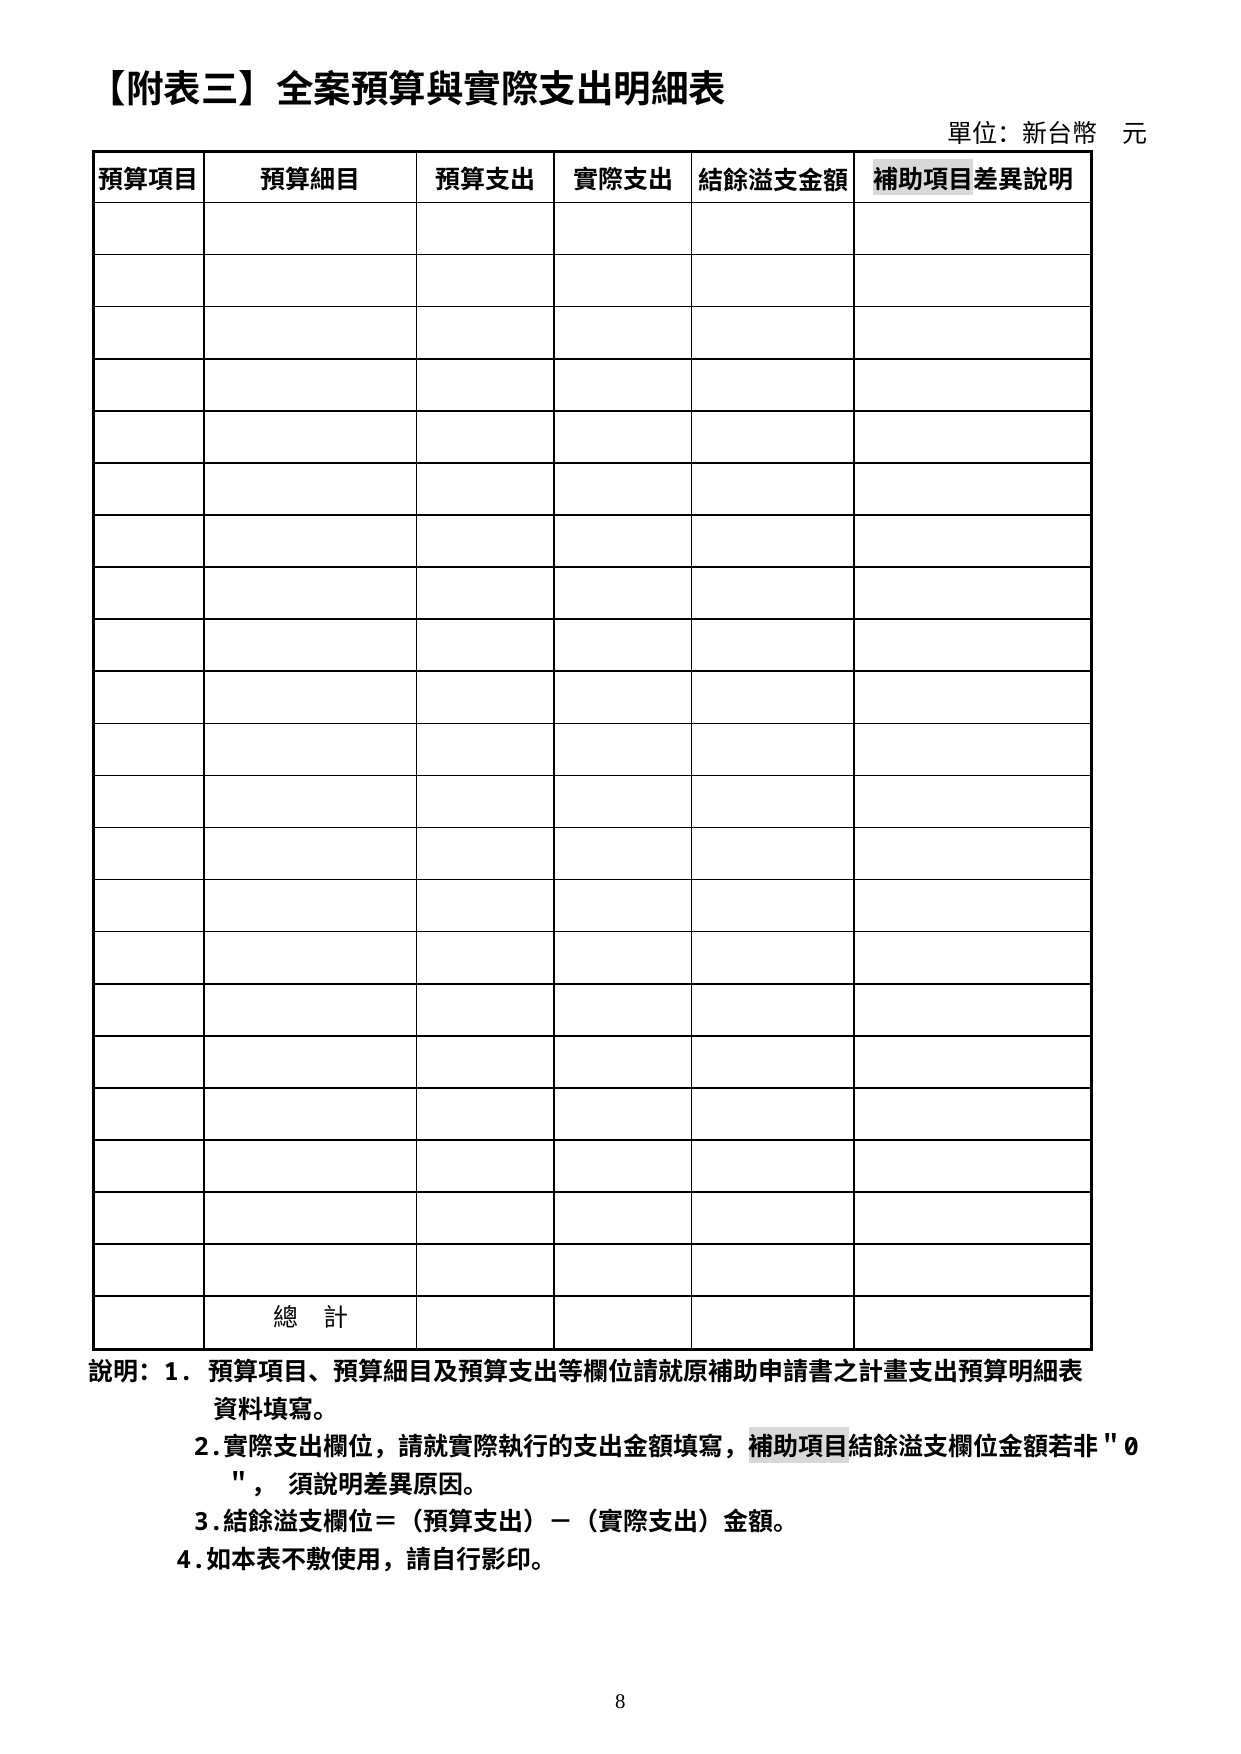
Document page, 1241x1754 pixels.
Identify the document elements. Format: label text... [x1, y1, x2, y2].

table_cell [555, 516, 691, 566]
text 說明：1. 預算項目、預算細目及預算支出等欄位請就原補助申請書之計畫支出預算明細表 [89, 1351, 1152, 1388]
text 【附表三】全案預算與實際支出明細表 [89, 59, 1152, 113]
table_cell [555, 724, 691, 774]
table_cell [95, 360, 203, 410]
table_header 結餘溢支金額 [692, 153, 853, 202]
table_cell [692, 1245, 853, 1295]
table_cell 總 計 [205, 1297, 416, 1347]
table_header 預算支出 [417, 153, 553, 202]
table_cell [417, 1245, 553, 1295]
table_cell [95, 1297, 203, 1347]
text 3.結餘溢支欄位＝（預算支出）－（實際支出）金額。 [89, 1501, 1152, 1538]
table_cell [555, 255, 691, 306]
table_cell [855, 516, 1090, 566]
table_cell [692, 828, 853, 879]
table_cell [692, 1141, 853, 1191]
table_cell [692, 1193, 853, 1243]
table_cell [692, 620, 853, 670]
table_cell [417, 880, 553, 931]
table_cell [855, 1089, 1090, 1139]
table_cell [692, 1089, 853, 1139]
table_cell [417, 516, 553, 566]
table_cell [95, 932, 203, 983]
table_cell [417, 776, 553, 827]
table_cell [205, 1193, 416, 1243]
table_cell [855, 568, 1090, 618]
table_cell [855, 203, 1090, 254]
table_cell [205, 776, 416, 827]
text 2.實際支出欄位，請就實際執行的支出金額填寫，補助項目結餘溢支欄位金額若非＂0＂， 須說明差異原因。 [89, 1426, 1152, 1501]
table_cell [555, 932, 691, 983]
table_cell [855, 464, 1090, 514]
table_cell [855, 672, 1090, 722]
table_cell [692, 985, 853, 1035]
table_cell [855, 1245, 1090, 1295]
table_cell [95, 985, 203, 1035]
table_cell [855, 932, 1090, 983]
table_cell [692, 880, 853, 931]
table_cell [555, 985, 691, 1035]
table_cell [205, 307, 416, 358]
table_cell [95, 1193, 203, 1243]
table_cell [855, 255, 1090, 306]
table_cell [692, 776, 853, 827]
table_cell [205, 672, 416, 722]
table_cell [555, 1141, 691, 1191]
table_cell [555, 307, 691, 358]
table_cell [555, 568, 691, 618]
table_header 預算細目 [205, 153, 416, 202]
table_cell [205, 203, 416, 254]
table_cell [555, 203, 691, 254]
table_header 補助項目差異說明 [855, 153, 1090, 202]
table_cell [205, 828, 416, 879]
table_cell [205, 1037, 416, 1087]
table_cell [692, 464, 853, 514]
table_cell [855, 1037, 1090, 1087]
table_cell [205, 516, 416, 566]
table_cell [205, 932, 416, 983]
table_cell [417, 412, 553, 462]
table_cell [417, 307, 553, 358]
table_cell [417, 568, 553, 618]
table_cell [417, 932, 553, 983]
table_cell [205, 985, 416, 1035]
table_cell [692, 568, 853, 618]
table_cell [692, 203, 853, 254]
table_cell [692, 932, 853, 983]
table_cell [855, 360, 1090, 410]
table_cell [417, 620, 553, 670]
table_cell [855, 1141, 1090, 1191]
table_cell [205, 1141, 416, 1191]
table_header 預算項目 [95, 153, 203, 202]
table_cell [855, 828, 1090, 879]
table_cell [205, 880, 416, 931]
table_cell [555, 1245, 691, 1295]
text 4.如本表不敷使用，請自行影印。 [89, 1538, 1152, 1576]
table_cell [95, 1089, 203, 1139]
table_cell [95, 776, 203, 827]
table_cell [417, 1037, 553, 1087]
table_cell [417, 672, 553, 722]
table_cell [855, 307, 1090, 358]
table_cell [855, 776, 1090, 827]
table_cell [555, 464, 691, 514]
table_cell [205, 255, 416, 306]
table_cell [95, 1245, 203, 1295]
table_cell [417, 203, 553, 254]
table_cell [555, 828, 691, 879]
table_cell [555, 776, 691, 827]
table_cell [417, 360, 553, 410]
table_cell [205, 724, 416, 774]
table_cell [855, 724, 1090, 774]
table_cell [95, 412, 203, 462]
text 單位：新台幣 元 [89, 113, 1152, 149]
table_cell [417, 1089, 553, 1139]
table_cell [417, 255, 553, 306]
table_header 實際支出 [555, 153, 691, 202]
table_cell [692, 307, 853, 358]
table_cell [417, 464, 553, 514]
table_cell [855, 1193, 1090, 1243]
table_cell [95, 307, 203, 358]
table_cell [692, 724, 853, 774]
table_cell [692, 1297, 853, 1347]
table_cell [692, 255, 853, 306]
table_cell [555, 880, 691, 931]
table_cell [95, 828, 203, 879]
table_cell [555, 1037, 691, 1087]
table_cell [555, 672, 691, 722]
table_cell [95, 203, 203, 254]
table_cell [95, 620, 203, 670]
table_cell [95, 516, 203, 566]
table_cell [95, 724, 203, 774]
text 資料填寫。 [214, 1388, 1152, 1426]
table_cell [555, 1193, 691, 1243]
table_cell [417, 1141, 553, 1191]
table_cell [95, 255, 203, 306]
table_cell [417, 724, 553, 774]
table_cell [95, 1037, 203, 1087]
table_cell [417, 1193, 553, 1243]
table_cell [692, 1037, 853, 1087]
table_cell [855, 880, 1090, 931]
table_cell [205, 568, 416, 618]
table_cell [692, 412, 853, 462]
table_cell [205, 412, 416, 462]
table_cell [555, 360, 691, 410]
table_cell [95, 464, 203, 514]
table_cell [555, 412, 691, 462]
table_cell [95, 1141, 203, 1191]
table_cell [417, 985, 553, 1035]
table_cell [417, 828, 553, 879]
table_cell [205, 360, 416, 410]
table_cell [555, 620, 691, 670]
table_cell [95, 880, 203, 931]
table_cell [95, 672, 203, 722]
table_cell [692, 360, 853, 410]
table_cell [855, 1297, 1090, 1347]
table_cell [855, 620, 1090, 670]
table_cell [692, 516, 853, 566]
table_cell [555, 1089, 691, 1139]
table_cell [692, 672, 853, 722]
table_cell [855, 412, 1090, 462]
table_cell [417, 1297, 553, 1347]
table_cell [205, 464, 416, 514]
table_cell [205, 1089, 416, 1139]
table_cell [855, 985, 1090, 1035]
table_cell [555, 1297, 691, 1347]
table_cell [205, 1245, 416, 1295]
table_cell [205, 620, 416, 670]
table_cell [95, 568, 203, 618]
